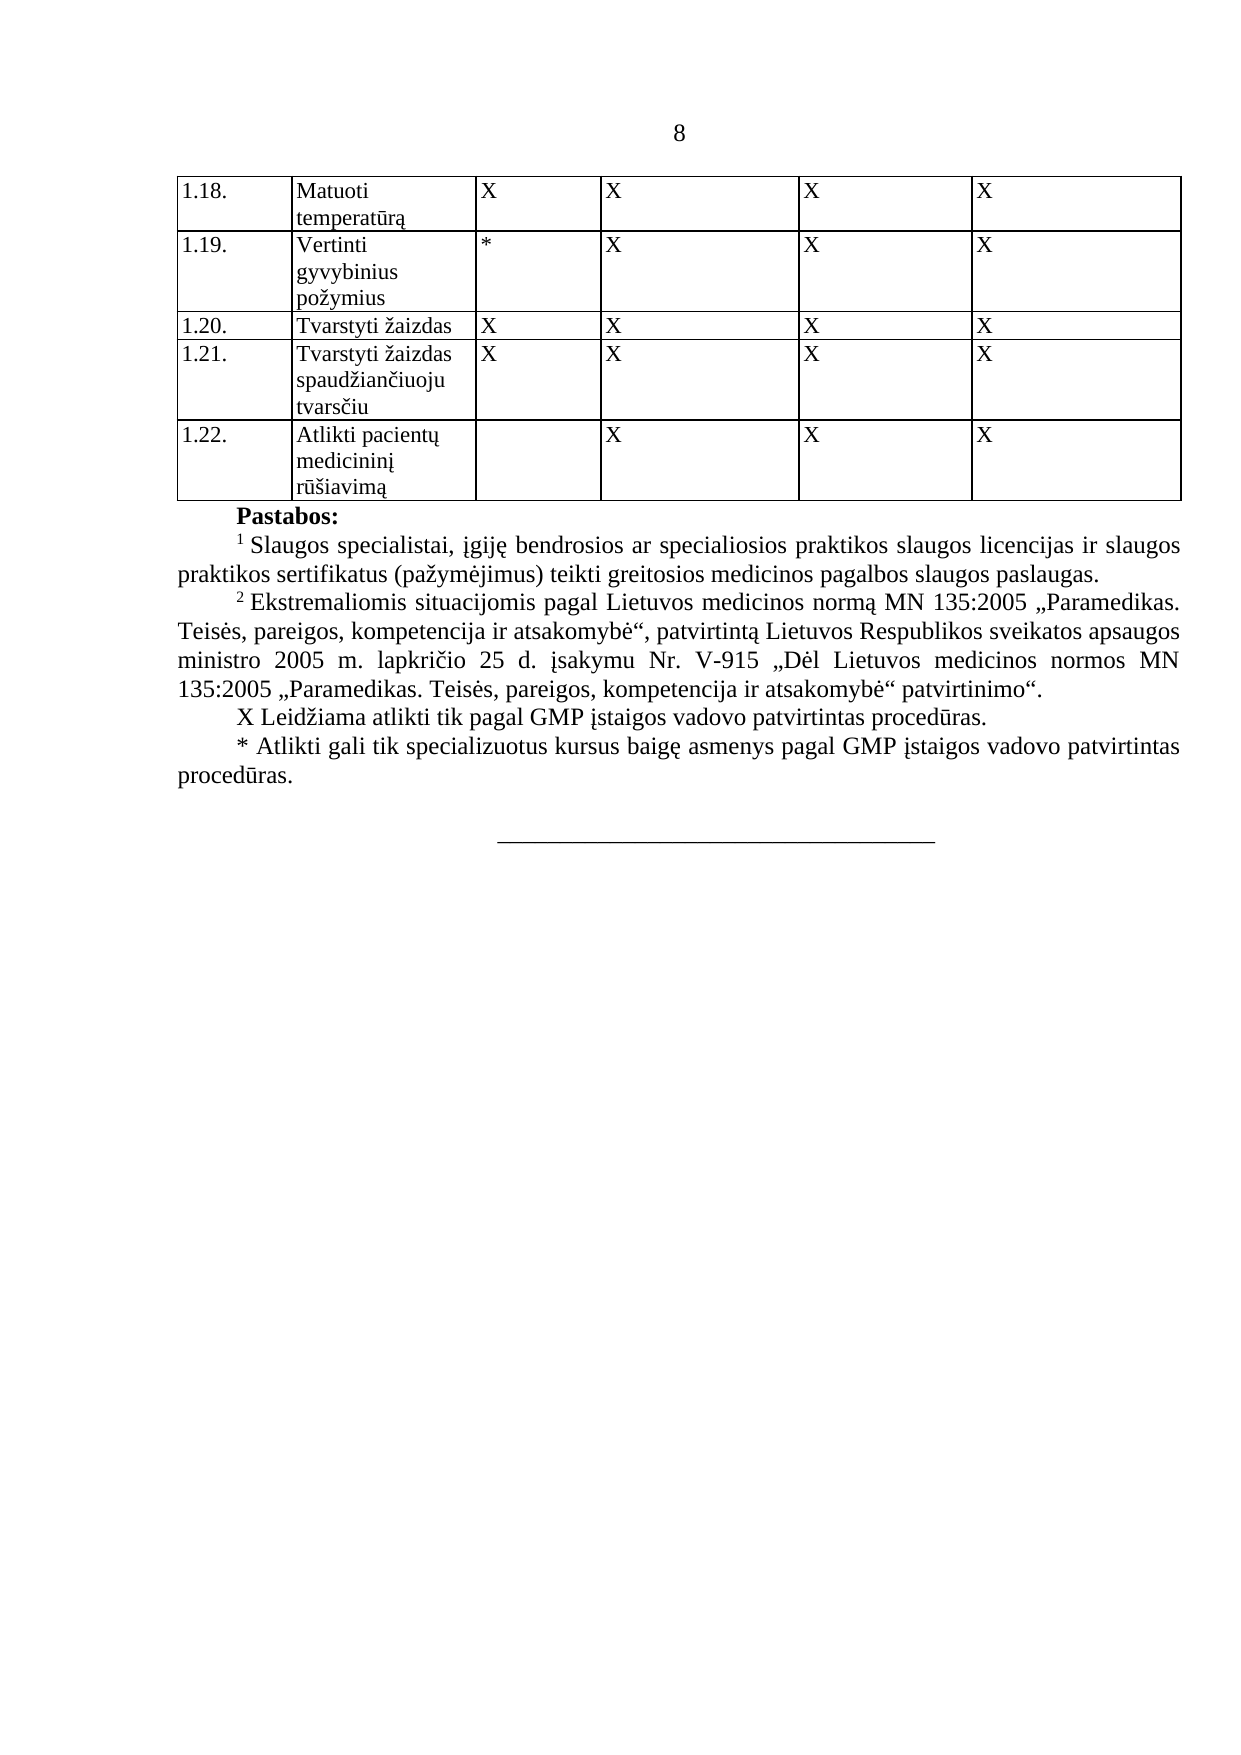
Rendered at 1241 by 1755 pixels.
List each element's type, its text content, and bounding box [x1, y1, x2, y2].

text Pastabos: [177, 501, 1181, 530]
table_cell 1.18. [178, 177, 291, 230]
text * Atlikti gali tik specializuotus kursus baigę asmenys pagal GMP įstaigos vadovo patvirtintas procedūras. [177, 731, 1181, 789]
table_cell X [973, 340, 1180, 419]
table_cell X [973, 177, 1180, 230]
table_cell X [602, 340, 798, 419]
text ___________________________________ [177, 817, 1181, 846]
text X Leidžiama atlikti tik pagal GMP įstaigos vadovo patvirtintas procedūras. [177, 702, 1181, 731]
table_cell 1.21. [178, 340, 291, 419]
table_cell X [800, 177, 971, 230]
table_cell X [800, 421, 971, 500]
text 1 Slaugos specialistai, įgiję bendrosios ar specialiosios praktikos slaugos licencijas ir slaugos praktikos sertifikatus (pažymėjimus) teikti greitosios medicinos pagalbos slaugos paslaugas. [177, 530, 1181, 587]
table_cell X [602, 232, 798, 311]
table_cell [477, 421, 600, 500]
table_cell X [477, 340, 600, 419]
text 2 Ekstremaliomis situacijomis pagal Lietuvos medicinos normą MN 135:2005 „Paramedikas. Teisės, pareigos, kompetencija ir atsakomybė“, patvirtintą Lietuvos Respublikos sveikatos apsaugos ministro 2005 m. lapkričio 25 d. įsakymu Nr. V-915 „Dėl Lietuvos medicinos normos MN 135:2005 „Paramedikas. Teisės, pareigos, kompetencija ir atsakomybė“ patvirtinimo“. [177, 587, 1181, 702]
table_cell * [477, 232, 600, 311]
table_cell X [973, 232, 1180, 311]
table_cell X [800, 340, 971, 419]
table_cell 1.22. [178, 421, 291, 500]
table_cell X [800, 232, 971, 311]
table_cell X [973, 421, 1180, 500]
table_cell X [602, 177, 798, 230]
table_cell X [477, 177, 600, 230]
table_cell 1.19. [178, 232, 291, 311]
table_cell X [602, 421, 798, 500]
